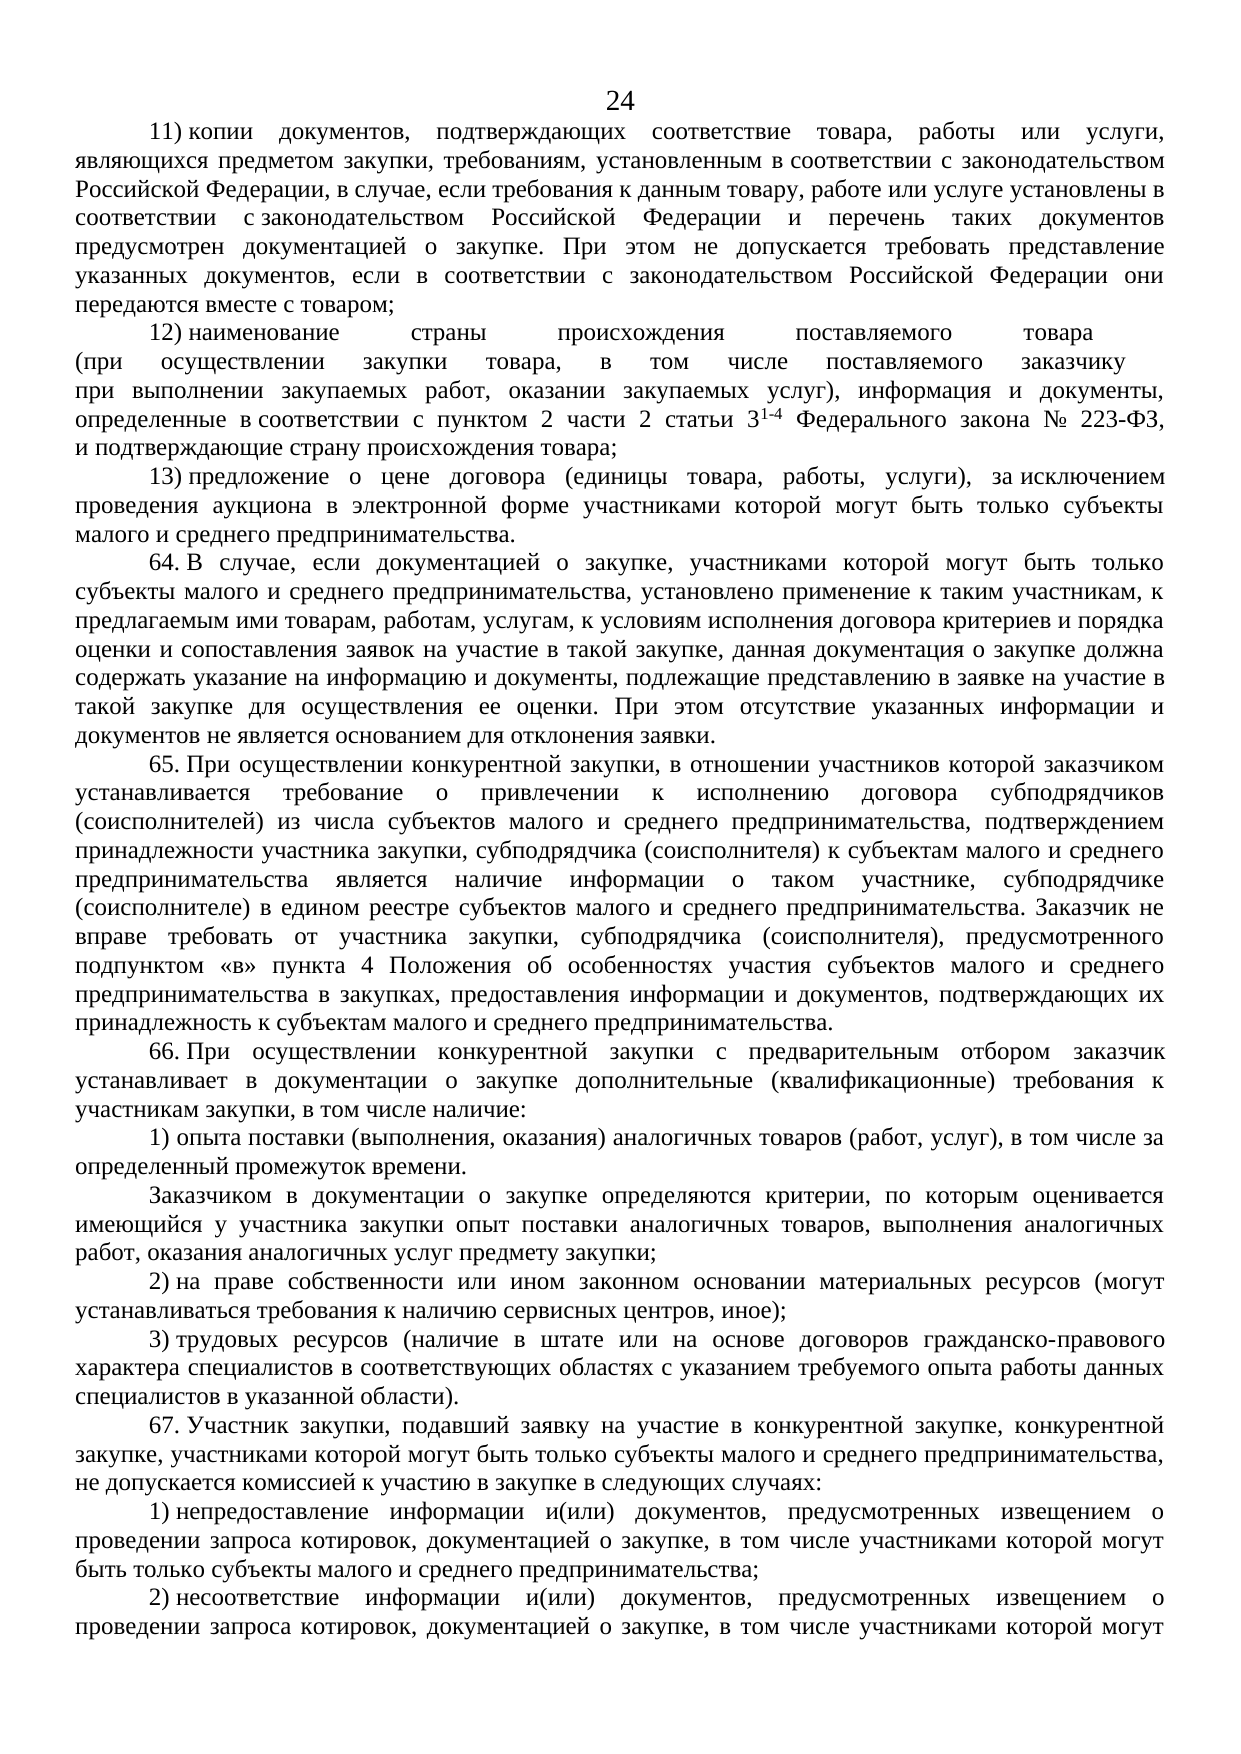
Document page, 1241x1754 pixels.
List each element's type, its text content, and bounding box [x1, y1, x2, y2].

text 1) непредоставление информации и(или) документов, предусмотренных извещением о проведении запроса котировок, документацией о закупке, в том числе участниками которой могут быть только субъекты малого и среднего предпринимательства; [75, 1496, 1165, 1582]
text 11) копии документов, подтверждающих соответствие товара, работы или услуги, являющихся предметом закупки, требованиям, установленным в соответствии с законодательством Российской Федерации, в случае, если требования к данным товару, работе или услуге установлены в соответствии с законодательством Российской Федерации и перечень таких документов предусмотрен документацией о закупке. При этом не допускается требовать представление указанных документов, если в соответствии с законодательством Российской Федерации они передаются вместе с товаром; [75, 116, 1165, 317]
text 3) трудовых ресурсов (наличие в штате или на основе договоров гражданско-правового характера специалистов в соответствующих областях с указанием требуемого опыта работы данных специалистов в указанной области). [75, 1324, 1165, 1410]
text 12) наименование страны происхождения поставляемого товара (при осуществлении закупки товара, в том числе поставляемого заказчику при выполнении закупаемых работ, оказании закупаемых услуг), информация и документы, определенные в соответствии с пунктом 2 части 2 статьи 31-4 Федерального закона № 223-ФЗ, и подтверждающие страну происхождения товара; [75, 317, 1165, 461]
text 2) несоответствие информации и(или) документов, предусмотренных извещением о проведении запроса котировок, документацией о закупке, в том числе участниками которой могут [75, 1582, 1165, 1640]
text 65. При осуществлении конкурентной закупки, в отношении участников которой заказчиком устанавливается требование о привлечении к исполнению договора субподрядчиков (соисполнителей) из числа субъектов малого и среднего предпринимательства, подтверждением принадлежности участника закупки, субподрядчика (соисполнителя) к субъектам малого и среднего предпринимательства является наличие информации о таком участнике, субподрядчике (соисполнителе) в едином реестре субъектов малого и среднего предпринимательства. Заказчик не вправе требовать от участника закупки, субподрядчика (соисполнителя), предусмотренного подпунктом «в» пункта 4 Положения об особенностях участия субъектов малого и среднего предпринимательства в закупках, предоставления информации и документов, подтверждающих их принадлежность к субъектам малого и среднего предпринимательства. [75, 749, 1165, 1036]
text 66. При осуществлении конкурентной закупки с предварительным отбором заказчик устанавливает в документации о закупке дополнительные (квалификационные) требования к участникам закупки, в том числе наличие: [75, 1036, 1165, 1122]
text 1) опыта поставки (выполнения, оказания) аналогичных товаров (работ, услуг), в том числе за определенный промежуток времени. [75, 1122, 1165, 1180]
text 13) предложение о цене договора (единицы товара, работы, услуги), за исключением проведения аукциона в электронной форме участниками которой могут быть только субъекты малого и среднего предпринимательства. [75, 461, 1165, 547]
text 67. Участник закупки, подавший заявку на участие в конкурентной закупке, конкурентной закупке, участниками которой могут быть только субъекты малого и среднего предпринимательства, не допускается комиссией к участию в закупке в следующих случаях: [75, 1410, 1165, 1496]
text Заказчиком в документации о закупке определяются критерии, по которым оценивается имеющийся у участника закупки опыт поставки аналогичных товаров, выполнения аналогичных работ, оказания аналогичных услуг предмету закупки; [75, 1180, 1165, 1266]
text 64. В случае, если документацией о закупке, участниками которой могут быть только субъекты малого и среднего предпринимательства, установлено применение к таким участникам, к предлагаемым ими товарам, работам, услугам, к условиям исполнения договора критериев и порядка оценки и сопоставления заявок на участие в такой закупке, данная документация о закупке должна содержать указание на информацию и документы, подлежащие представлению в заявке на участие в такой закупке для осуществления ее оценки. При этом отсутствие указанных информации и документов не является основанием для отклонения заявки. [75, 547, 1165, 749]
text 2) на праве собственности или ином законном основании материальных ресурсов (могут устанавливаться требования к наличию сервисных центров, иное); [75, 1266, 1165, 1324]
